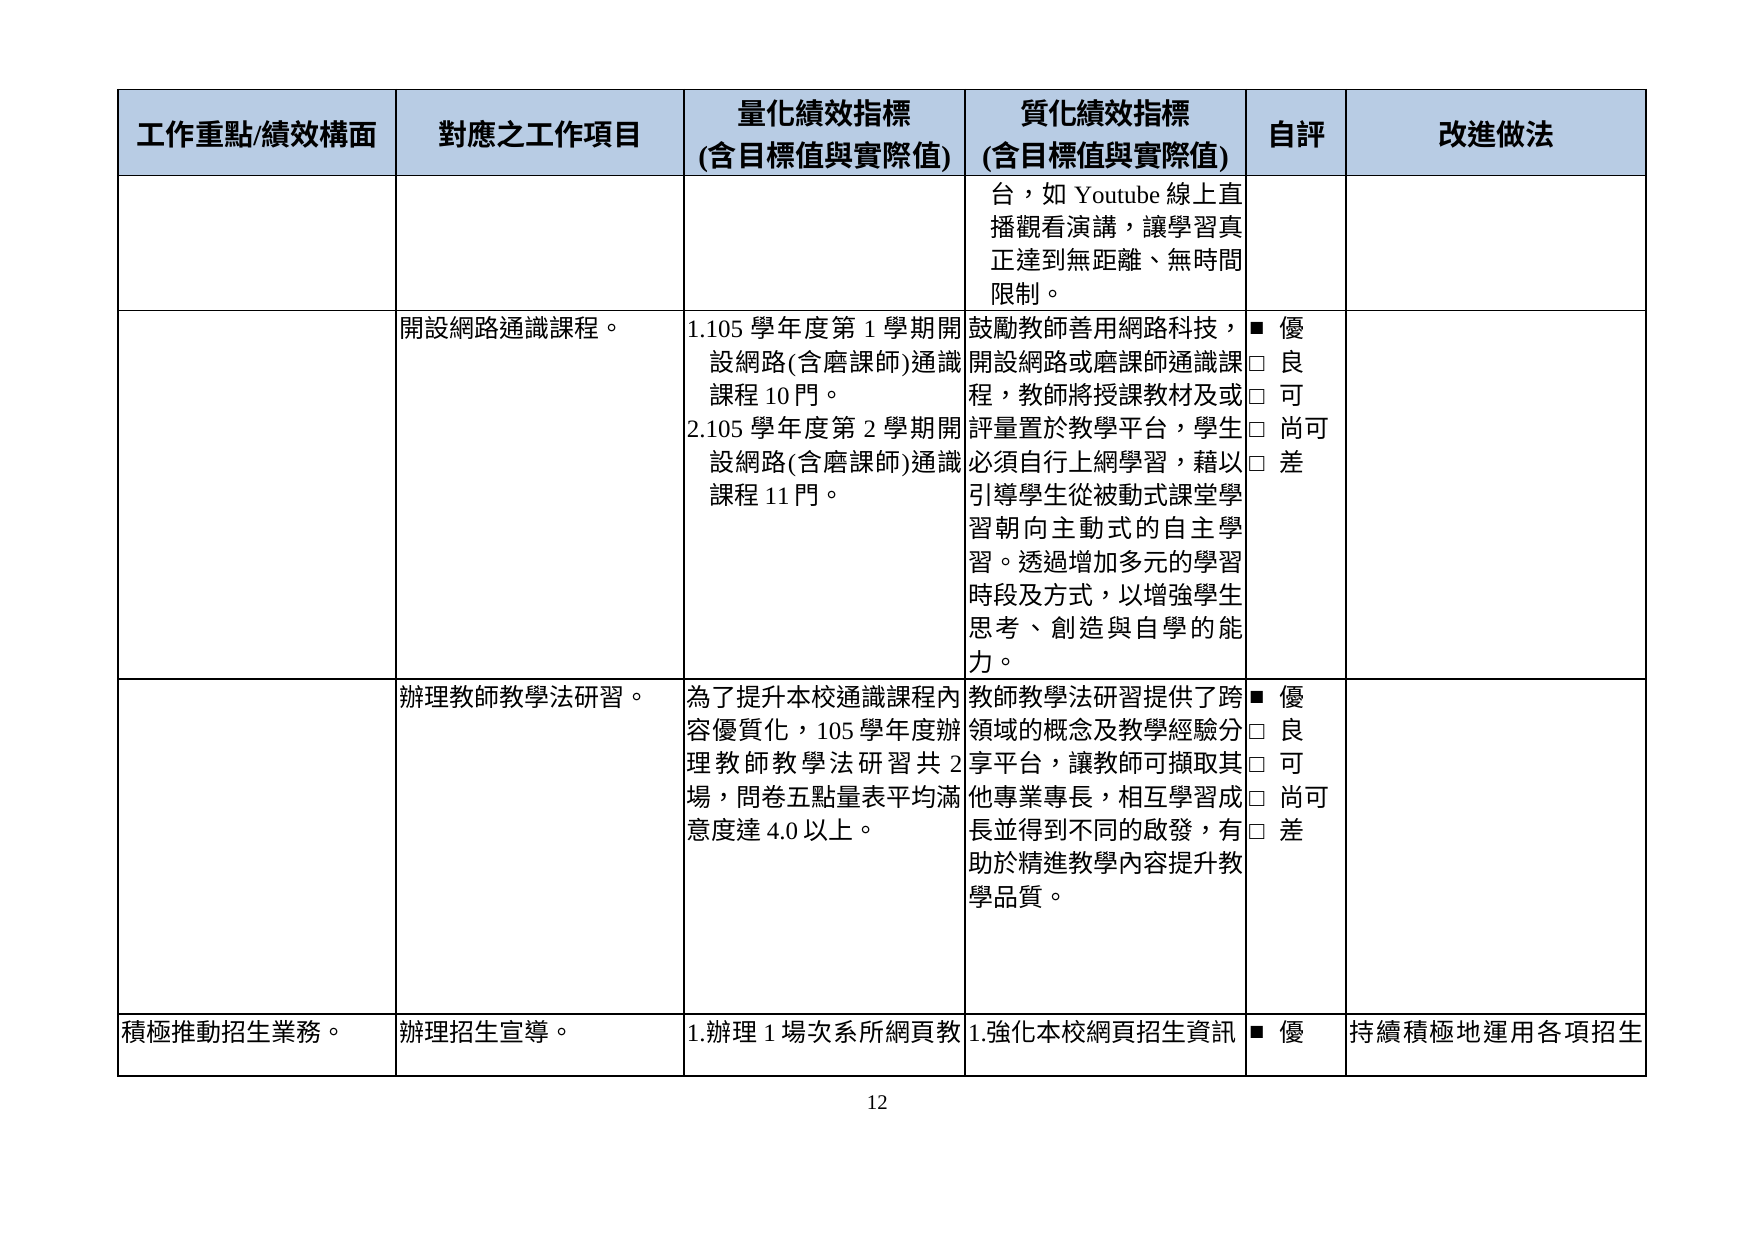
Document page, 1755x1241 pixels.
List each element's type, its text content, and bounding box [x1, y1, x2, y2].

table_cell 1.辦理1場次系所網頁教 [685, 1015, 964, 1075]
table_header 改進做法 [1347, 90, 1645, 175]
table_cell [397, 176, 683, 310]
table_cell 持續積極地運用各項招生 [1347, 1015, 1645, 1075]
table_header 對應之工作項目 [397, 90, 683, 175]
table_cell 鼓勵教師善用網路科技，開設網路或磨課師通識課程，教師將授課教材及或評量置於教學平台，學生必須自行上網學習，藉以引導學生從被動式課堂學習朝向主動式的自主學習。透過增加多元的學習時段及方式，以增強學生思考、創造與自學的能力。 [966, 311, 1245, 678]
table_cell [1347, 176, 1645, 310]
table_header 量化績效指標 (含目標值與實際值) [685, 90, 964, 175]
table_cell [1347, 680, 1645, 1013]
table_cell [119, 680, 395, 1013]
table_cell 辦理教師教學法研習。 [397, 680, 683, 1013]
table_cell 教師教學法研習提供了跨領域的概念及教學經驗分享平台，讓教師可擷取其他專業專長，相互學習成長並得到不同的啟發，有助於精進教學內容提升教學品質。 [966, 680, 1245, 1013]
table_cell ■ 優 □ 良 □ 可 □ 尚可 □ 差 [1247, 680, 1345, 1013]
table_cell 1.強化本校網頁招生資訊 [966, 1015, 1245, 1075]
table_cell ■ 優 [1247, 1015, 1345, 1075]
table_cell [1347, 311, 1645, 678]
table_cell ■ 優 □ 良 □ 可 □ 尚可 □ 差 [1247, 311, 1345, 678]
table_cell 台，如Youtube線上直播觀看演講，讓學習真正達到無距離、無時間限制。 [966, 176, 1245, 310]
table_cell [685, 176, 964, 310]
table_cell 辦理招生宣導。 [397, 1015, 683, 1075]
table_header 自評 [1247, 90, 1345, 175]
table_cell [119, 176, 395, 310]
table_header 質化績效指標 (含目標值與實際值) [966, 90, 1245, 175]
table_header 工作重點/績效構面 [119, 90, 395, 175]
table_cell [1247, 176, 1345, 310]
table_cell 1.105學年度第1學期開設網路(含磨課師)通識課程10門。 2.105學年度第2學期開設網路(含磨課師)通識課程11門。 [685, 311, 964, 678]
table_cell 積極推動招生業務。 [119, 1015, 395, 1075]
table_cell [119, 311, 395, 678]
table_cell 開設網路通識課程。 [397, 311, 683, 678]
table_cell 為了提升本校通識課程內容優質化，105學年度辦理教師教學法研習共2場，問卷五點量表平均滿意度達4.0以上。 [685, 680, 964, 1013]
